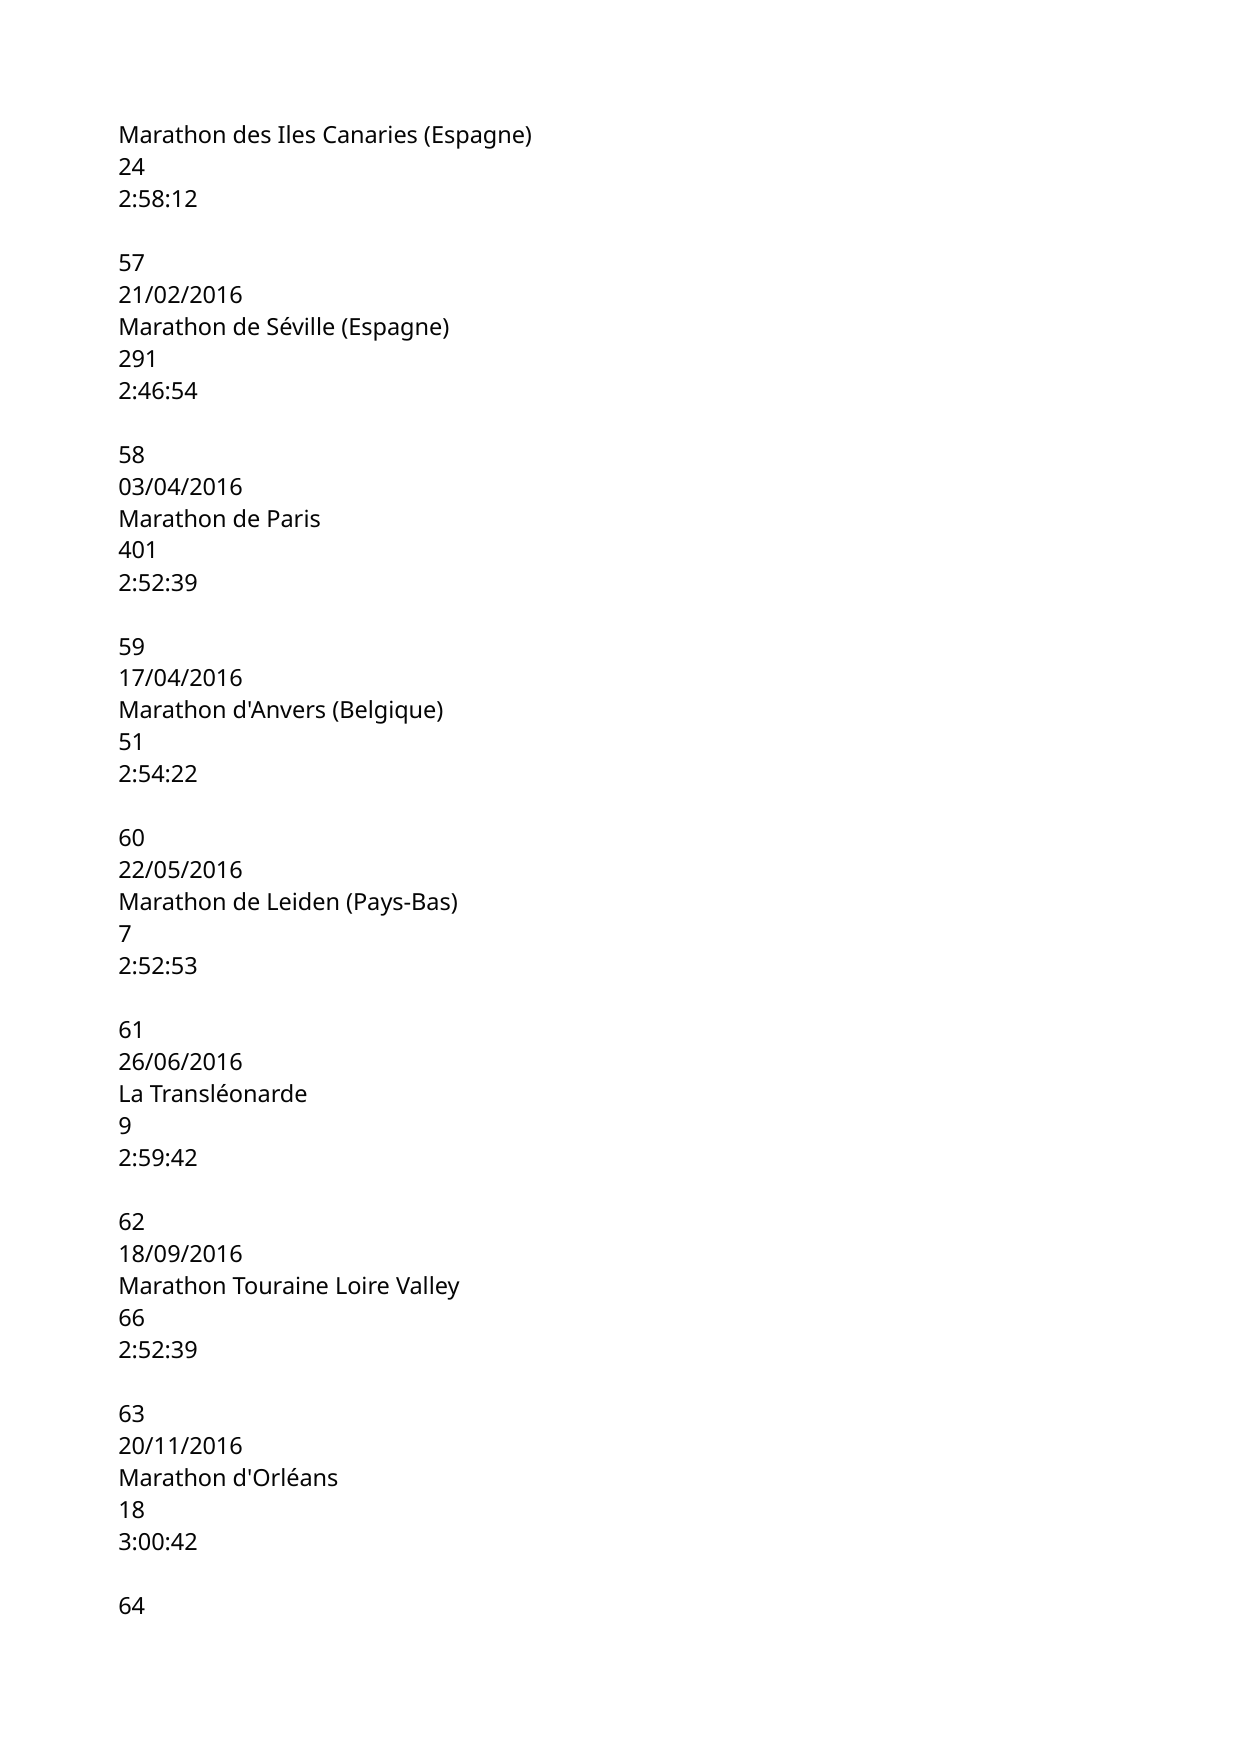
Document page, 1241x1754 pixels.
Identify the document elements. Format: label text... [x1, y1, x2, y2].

text La Transléonarde [118, 1077, 1122, 1109]
text Marathon d'Orléans [118, 1461, 1122, 1493]
text 60 [118, 822, 1122, 854]
text 26/06/2016 [118, 1046, 1122, 1077]
text 401 [118, 534, 1122, 566]
text 22/05/2016 [118, 854, 1122, 886]
text 2:52:39 [118, 566, 1122, 598]
text 2:52:53 [118, 949, 1122, 982]
text 66 [118, 1301, 1122, 1333]
text 58 [118, 438, 1122, 470]
text Marathon Touraine Loire Valley [118, 1269, 1122, 1301]
text 2:59:42 [118, 1141, 1122, 1173]
text 62 [118, 1205, 1122, 1237]
text 24 [118, 150, 1122, 182]
text 03/04/2016 [118, 470, 1122, 502]
text 57 [118, 246, 1122, 278]
text 2:54:22 [118, 758, 1122, 790]
text Marathon de Séville (Espagne) [118, 310, 1122, 342]
text 2:46:54 [118, 374, 1122, 406]
text 18 [118, 1493, 1122, 1525]
text 20/11/2016 [118, 1429, 1122, 1461]
text 291 [118, 342, 1122, 374]
text 2:58:12 [118, 182, 1122, 214]
text 17/04/2016 [118, 662, 1122, 694]
text 59 [118, 630, 1122, 662]
text 51 [118, 726, 1122, 758]
text 2:52:39 [118, 1333, 1122, 1365]
text 63 [118, 1397, 1122, 1429]
text 18/09/2016 [118, 1237, 1122, 1269]
text 7 [118, 918, 1122, 949]
text Marathon des Iles Canaries (Espagne) [118, 118, 1122, 150]
text 61 [118, 1013, 1122, 1046]
text Marathon de Paris [118, 502, 1122, 534]
text 21/02/2016 [118, 278, 1122, 310]
text 9 [118, 1109, 1122, 1141]
text Marathon de Leiden (Pays-Bas) [118, 886, 1122, 918]
text Marathon d'Anvers (Belgique) [118, 694, 1122, 726]
text 3:00:42 [118, 1525, 1122, 1557]
text 64 [118, 1589, 1122, 1621]
